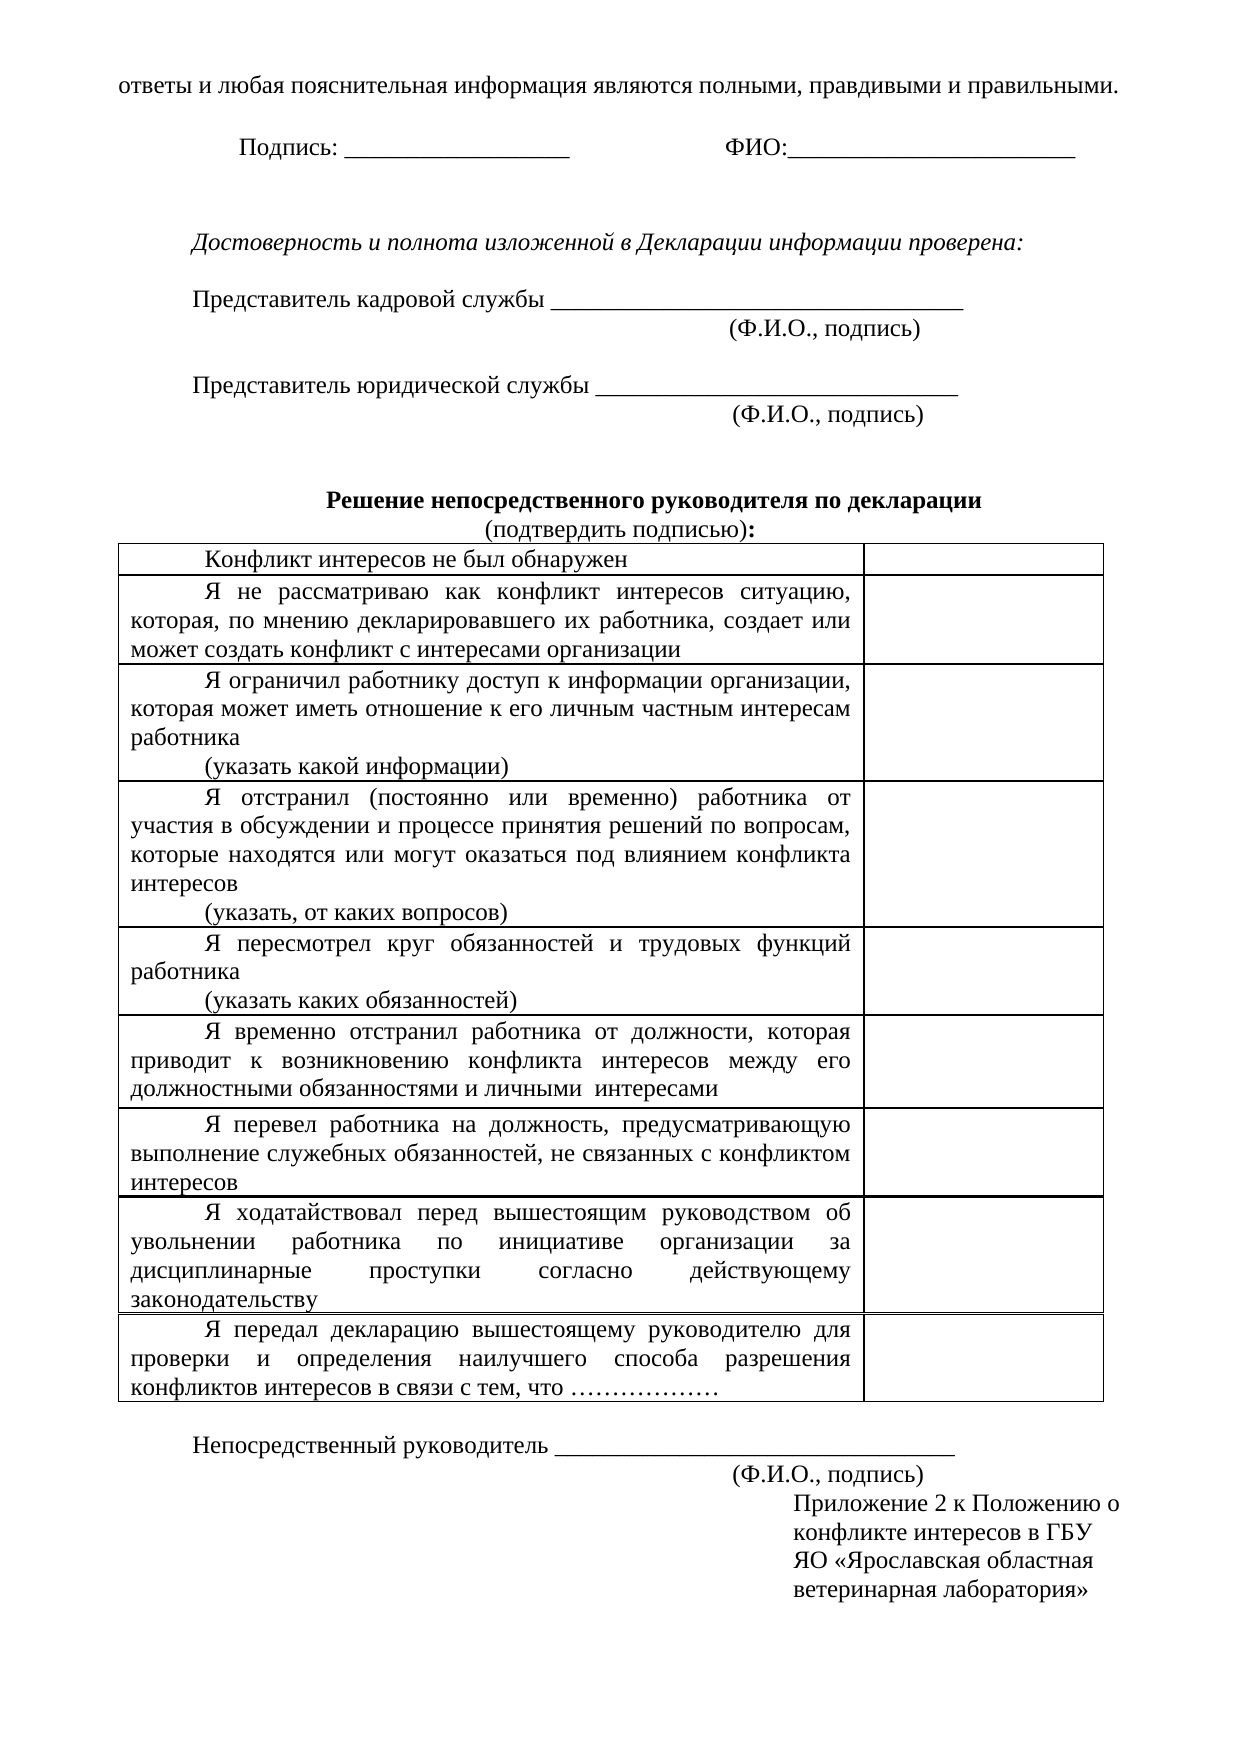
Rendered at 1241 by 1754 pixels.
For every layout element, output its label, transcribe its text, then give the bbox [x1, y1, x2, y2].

table_cell Я не рассматриваю как конфликт интересов ситуацию, которая, по мнению декларировавшего их работника, создает или может создать конфликт с интересами организации [119, 576, 863, 663]
table_cell Я перевел работника на должность, предусматривающую выполнение служебных обязанностей, не связанных с конфликтом интересов [119, 1109, 863, 1195]
table_cell [865, 665, 1103, 780]
text (Ф.И.О., подпись) [118, 1459, 1122, 1488]
table_cell [865, 1198, 1103, 1312]
table_cell [865, 1109, 1103, 1195]
text Решение непосредственного руководителя по декларации (подтвердить подписью): [118, 485, 1122, 543]
text Приложение 2 к Положению о конфликте интересов в ГБУ ЯО «Ярославская областная ветеринарная лаборатория» [793, 1488, 1122, 1603]
table_cell Я отстранил (постоянно или временно) работника от участия в обсуждении и процессе принятия решений по вопросам, которые находятся или могут оказаться под влиянием конфликта интересов (указать, от каких вопросов) [119, 782, 863, 926]
table_cell [865, 928, 1103, 1014]
table_cell Я ходатайствовал перед вышестоящим руководством об увольнении работника по инициативе организации за дисциплинарные проступки согласно действующему законодательству [119, 1198, 863, 1312]
table_cell [865, 782, 1103, 926]
table_cell Я пересмотрел круг обязанностей и трудовых функций работника (указать каких обязанностей) [119, 928, 863, 1014]
table_cell Я временно отстранил работника от должности, которая приводит к возникновению конфликта интересов между его должностными обязанностями и личными интересами [119, 1016, 863, 1107]
table_header Конфликт интересов не был обнаружен [119, 544, 863, 574]
table_header [865, 544, 1103, 574]
text ответы и любая пояснительная информация являются полными, правдивыми и правильными. [118, 70, 1122, 99]
table_cell Я передал декларацию вышестоящему руководителю для проверки и определения наилучшего способа разрешения конфликтов интересов в связи с тем, что ……………… [119, 1315, 863, 1401]
text (Ф.И.О., подпись) [118, 399, 1122, 428]
table_cell [865, 1315, 1103, 1401]
table_cell [865, 1016, 1103, 1107]
text (Ф.И.О., подпись) [118, 313, 1122, 342]
text Подпись: __________________ ФИО:_______________________ [118, 132, 1122, 161]
text Представитель кадровой службы _________________________________ [118, 284, 1122, 313]
text Достоверность и полнота изложенной в Декларации информации проверена: [118, 227, 1122, 255]
text Представитель юридической службы _____________________________ [118, 370, 1122, 399]
table_cell [865, 576, 1103, 663]
table_cell Я ограничил работнику доступ к информации организации, которая может иметь отношение к его личным частным интересам работника (указать какой информации) [119, 665, 863, 780]
text Непосредственный руководитель ________________________________ [118, 1431, 1122, 1459]
